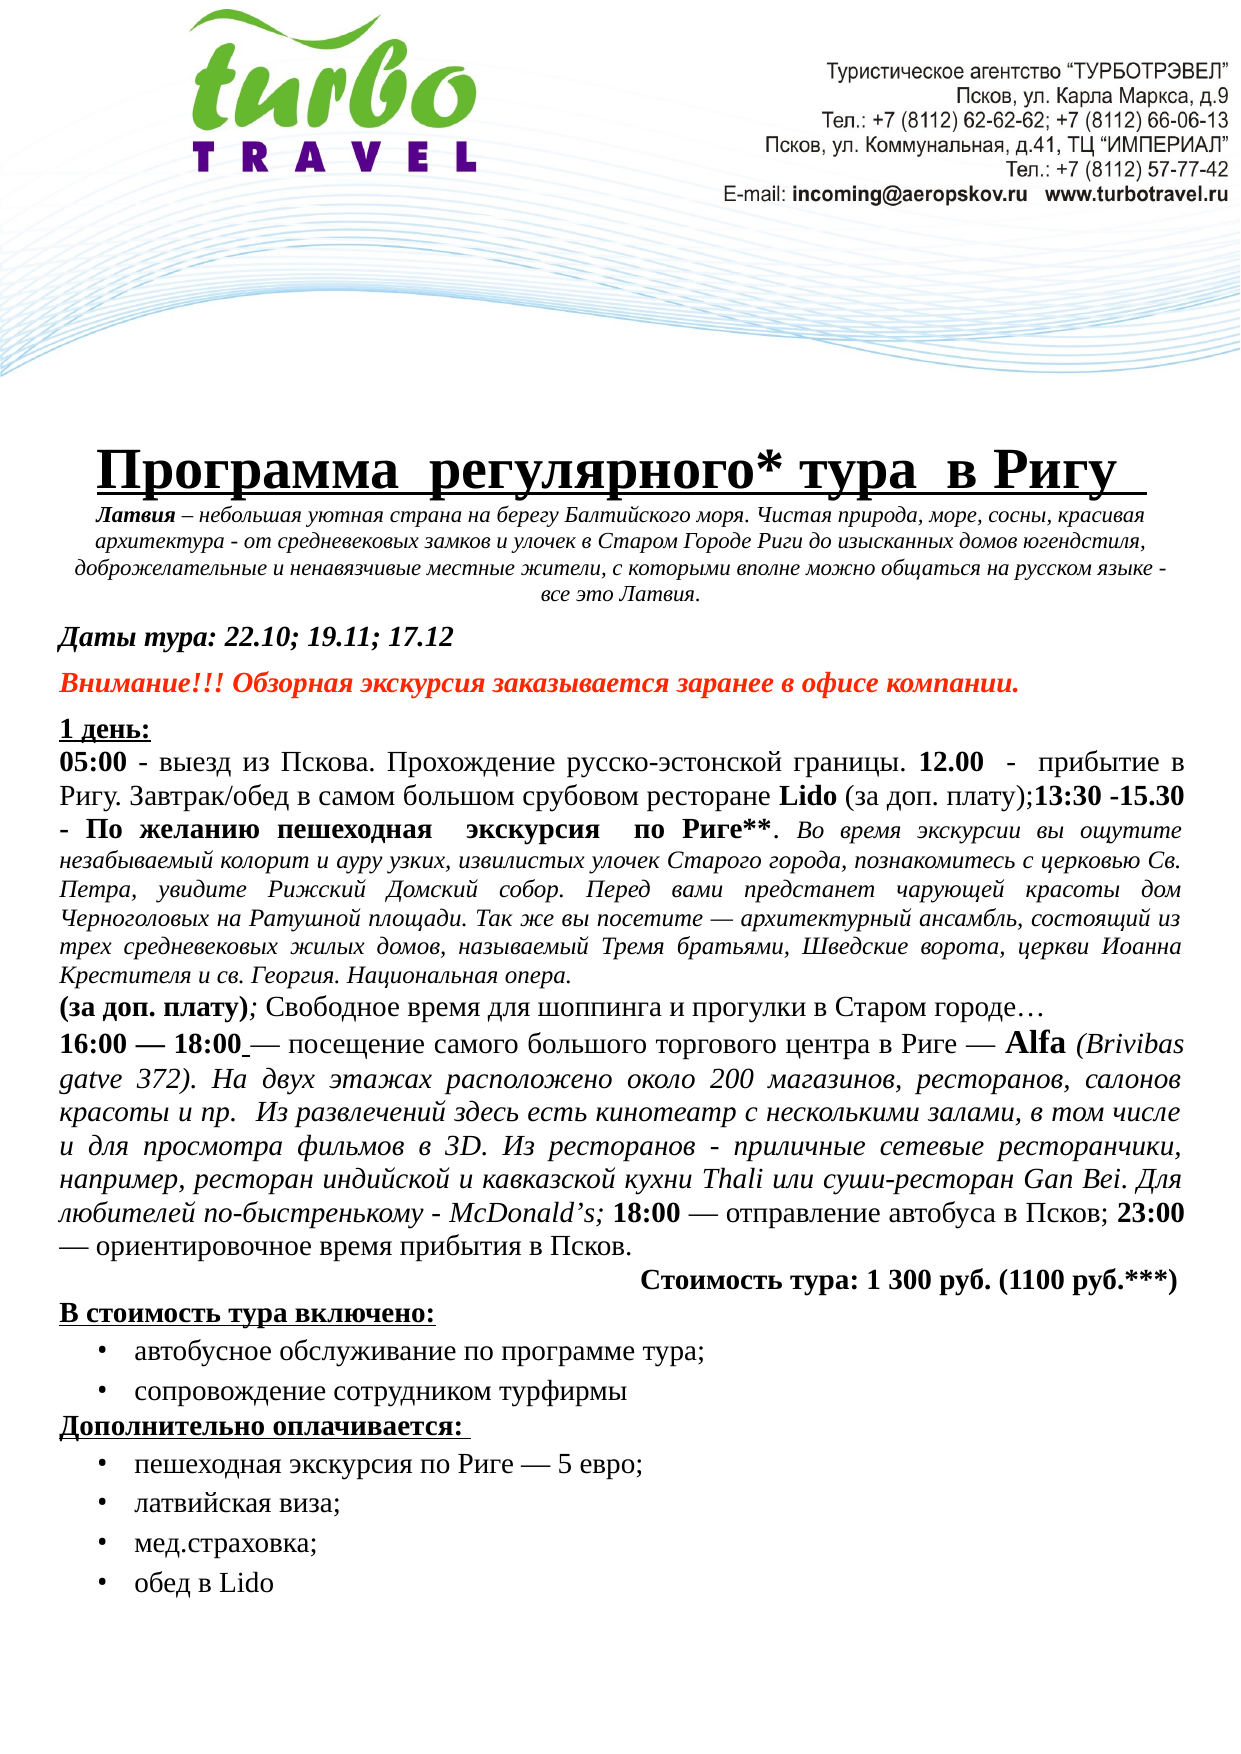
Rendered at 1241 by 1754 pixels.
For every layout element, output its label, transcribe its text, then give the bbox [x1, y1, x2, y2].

text 05:00 - выезд из Пскова. Прохождение русско-эстонской границы. 12.00 - прибытие в Ригу. Завтрак/обед в самом большом срубовом ресторане Lido (за доп. плату);13:30 -15.30 - По желанию пешеходная экскурсия по Риге**. Во время экскурсии вы ощутите незабываемый колорит и ауру узких, извилистых улочек Старого города, познакомитесь с церковью Св. Петра, увидите Рижский Домский собор. Перед вами предстанет чарующей красоты дом Черноголовых на Ратушной площади. Так же вы посетите — архитектурный ансамбль, состоящий из трех средневековых жилых домов, называемый Тремя братьями, Шведские ворота, церкви Иоанна Крестителя и св. Георгия. Национальная опера. [59, 744, 1185, 989]
list автобусное обслуживание по программе тура; [97, 1329, 1185, 1369]
list сопровождение сотрудником турфирмы [97, 1369, 1185, 1408]
text Даты тура: 22.10; 19.11; 17.12 [59, 619, 1185, 652]
text (за доп. плату); Свободное время для шоппинга и прогулки в Старом городе… [59, 989, 1185, 1022]
picture [0, 9, 1241, 377]
list латвийская виза; [97, 1482, 1185, 1521]
text Дополнительно оплачивается: [59, 1408, 1185, 1442]
text Программа регулярного* тура в Ригу [59, 434, 1185, 501]
text 16:00 — 18:00 — посещение самого большого торгового центра в Риге — Alfa (Brivibas gatve 372). На двух этажах расположено около 200 магазинов, ресторанов, салонов красоты и пр. Из развлечений здесь есть кинотеатр с несколькими залами, в том числе и для просмотра фильмов в 3D. Из ресторанов - приличные сетевые ресторанчики, например, ресторан индийской и кавказской кухни Thali или суши-ресторан Gan Bei. Для любителей по-быстренькому - McDonald’s; 18:00 — отправление автобуса в Псков; 23:00 — ориентировочное время прибытия в Псков. [59, 1022, 1185, 1262]
list мед.страховка; [97, 1521, 1185, 1561]
text В стоимость тура включено: [59, 1296, 1185, 1329]
text Латвия – небольшая уютная страна на берегу Балтийского моря. Чистая природа, море, сосны, красивая архитектура - от средневековых замков и улочек в Старом Городе Риги до изысканных домов югендстиля, доброжелательные и ненавязчивые местные жители, с которыми вполне можно общаться на русском языке - все это Латвия. [59, 501, 1185, 606]
list пешеходная экскурсия по Риге — 5 евро; [97, 1442, 1185, 1482]
list обед в Lido [97, 1561, 1185, 1601]
text Стоимость тура: 1 300 руб. (1100 руб.***) [59, 1262, 1185, 1296]
text Внимание!!! Обзорная экскурсия заказывается заранее в офисе компании. [59, 665, 1185, 698]
text 1 день: [59, 711, 1185, 744]
